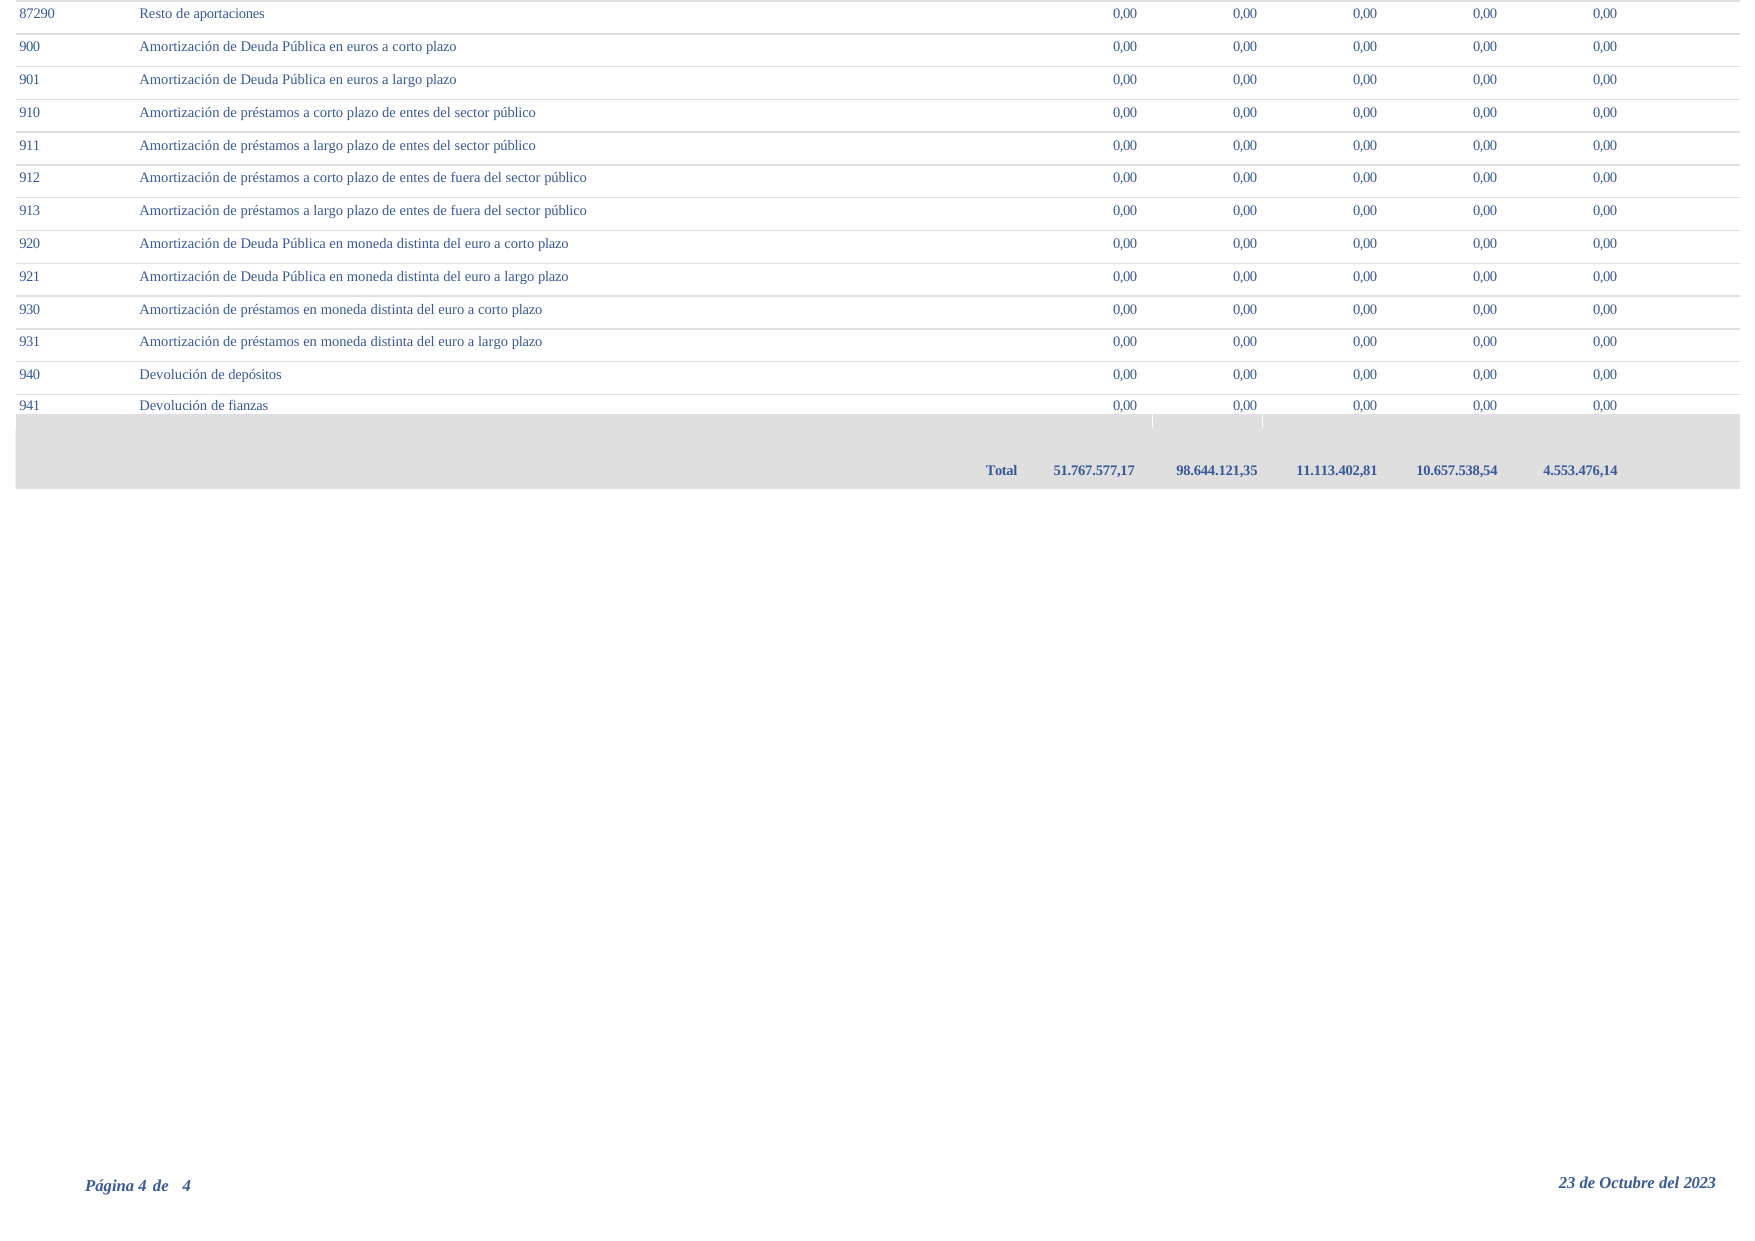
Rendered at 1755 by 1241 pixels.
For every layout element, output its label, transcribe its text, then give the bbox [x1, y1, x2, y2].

table_cell 900 [16, 35, 106, 66]
table_cell 0,00 [1386, 2, 1503, 33]
table_cell Devolución de fianzas [106, 395, 786, 414]
table_cell 10.657.538,54 [1386, 414, 1503, 427]
table_cell Amortización de Deuda Pública en euros a largo plazo [106, 67, 786, 98]
table_cell 0,00 [1503, 362, 1740, 394]
table_cell 0,00 [1153, 330, 1262, 361]
table_cell 0,00 [786, 67, 1152, 98]
table_cell Devolución de depósitos [106, 362, 786, 394]
table_cell Amortización de préstamos en moneda distinta del euro a largo plazo [106, 330, 786, 361]
table_cell 0,00 [1153, 198, 1262, 230]
table_cell 4.553.476,14 [1503, 414, 1740, 427]
table_cell 0,00 [1386, 35, 1503, 66]
table_cell 0,00 [1386, 231, 1503, 262]
table_cell 0,00 [786, 100, 1152, 131]
table_cell 0,00 [1263, 35, 1386, 66]
table_cell 0,00 [1263, 231, 1386, 262]
table_cell 0,00 [786, 231, 1152, 262]
table_cell 0,00 [786, 264, 1152, 295]
table_cell 0,00 [1386, 133, 1503, 164]
table_cell 0,00 [1153, 2, 1262, 33]
table_cell 920 [16, 231, 106, 262]
table_cell 0,00 [1386, 198, 1503, 230]
table_cell Amortización de préstamos a largo plazo de entes del sector público [106, 133, 786, 164]
table_cell 0,00 [1153, 362, 1262, 394]
table_cell 0,00 [1263, 100, 1386, 131]
table_cell 0,00 [1153, 166, 1262, 197]
table_cell 51.767.577,17 [1023, 414, 1152, 427]
table_cell Total [16, 414, 1023, 427]
table_cell 0,00 [1263, 166, 1386, 197]
table_cell Resto de aportaciones [106, 2, 786, 33]
table_cell 912 [16, 166, 106, 197]
table_cell 98.644.121,35 [1153, 414, 1262, 427]
table_cell 0,00 [786, 198, 1152, 230]
table_cell Amortización de préstamos en moneda distinta del euro a corto plazo [106, 297, 786, 328]
table_cell 913 [16, 198, 106, 230]
table_cell 0,00 [1503, 67, 1740, 98]
table_cell 901 [16, 67, 106, 98]
table_cell 0,00 [1503, 166, 1740, 197]
table_cell 0,00 [1263, 395, 1386, 414]
table_cell 921 [16, 264, 106, 295]
table_cell 0,00 [1503, 231, 1740, 262]
table_cell 0,00 [1263, 264, 1386, 295]
table_cell Amortización de Deuda Pública en moneda distinta del euro a largo plazo [106, 264, 786, 295]
table_cell 0,00 [1263, 198, 1386, 230]
table_cell 0,00 [786, 166, 1152, 197]
table_cell 0,00 [1263, 2, 1386, 33]
table_cell 0,00 [1153, 67, 1262, 98]
table_cell 0,00 [1263, 330, 1386, 361]
table_cell 0,00 [1263, 297, 1386, 328]
table_cell 0,00 [786, 133, 1152, 164]
table_cell 0,00 [1263, 67, 1386, 98]
table_cell 0,00 [1503, 264, 1740, 295]
table_cell 87290 [16, 2, 106, 33]
table_cell Amortización de préstamos a largo plazo de entes de fuera del sector público [106, 198, 786, 230]
table_cell 0,00 [1386, 362, 1503, 394]
table_cell 0,00 [786, 395, 1152, 414]
table_cell Amortización de Deuda Pública en euros a corto plazo [106, 35, 786, 66]
table_cell 0,00 [1503, 100, 1740, 131]
table_cell 0,00 [1503, 133, 1740, 164]
table_cell 0,00 [1263, 362, 1386, 394]
table_cell 910 [16, 100, 106, 131]
table_cell 0,00 [1153, 35, 1262, 66]
table_cell Amortización de préstamos a corto plazo de entes del sector público [106, 100, 786, 131]
table_cell 0,00 [1503, 2, 1740, 33]
table_cell Amortización de préstamos a corto plazo de entes de fuera del sector público [106, 166, 786, 197]
table_cell 0,00 [1503, 297, 1740, 328]
table_cell 0,00 [1386, 330, 1503, 361]
table_cell 0,00 [1153, 297, 1262, 328]
table_cell 931 [16, 330, 106, 361]
table_cell 0,00 [1503, 198, 1740, 230]
table_cell 0,00 [1386, 100, 1503, 131]
table_cell 940 [16, 362, 106, 394]
table_cell Amortización de Deuda Pública en moneda distinta del euro a corto plazo [106, 231, 786, 262]
table_cell 0,00 [1263, 133, 1386, 164]
table_cell 0,00 [1386, 297, 1503, 328]
table_cell 0,00 [786, 297, 1152, 328]
table_cell 0,00 [1153, 133, 1262, 164]
table_cell 911 [16, 133, 106, 164]
table_cell 0,00 [1153, 231, 1262, 262]
table_cell 0,00 [1503, 35, 1740, 66]
table_cell 0,00 [1503, 395, 1740, 414]
table_cell 0,00 [786, 35, 1152, 66]
table_cell 0,00 [1386, 166, 1503, 197]
table_cell 0,00 [1503, 330, 1740, 361]
table_cell 0,00 [1153, 264, 1262, 295]
table_cell 0,00 [786, 362, 1152, 394]
table_cell 0,00 [1386, 264, 1503, 295]
table_cell 0,00 [1153, 395, 1262, 414]
table_cell 0,00 [1386, 67, 1503, 98]
table_cell 11.113.402,81 [1263, 414, 1386, 427]
table_cell 941 [16, 395, 106, 414]
table_cell 0,00 [786, 2, 1152, 33]
table_cell 0,00 [1153, 100, 1262, 131]
table_cell 0,00 [786, 330, 1152, 361]
table_cell 930 [16, 297, 106, 328]
table_cell 0,00 [1386, 395, 1503, 414]
